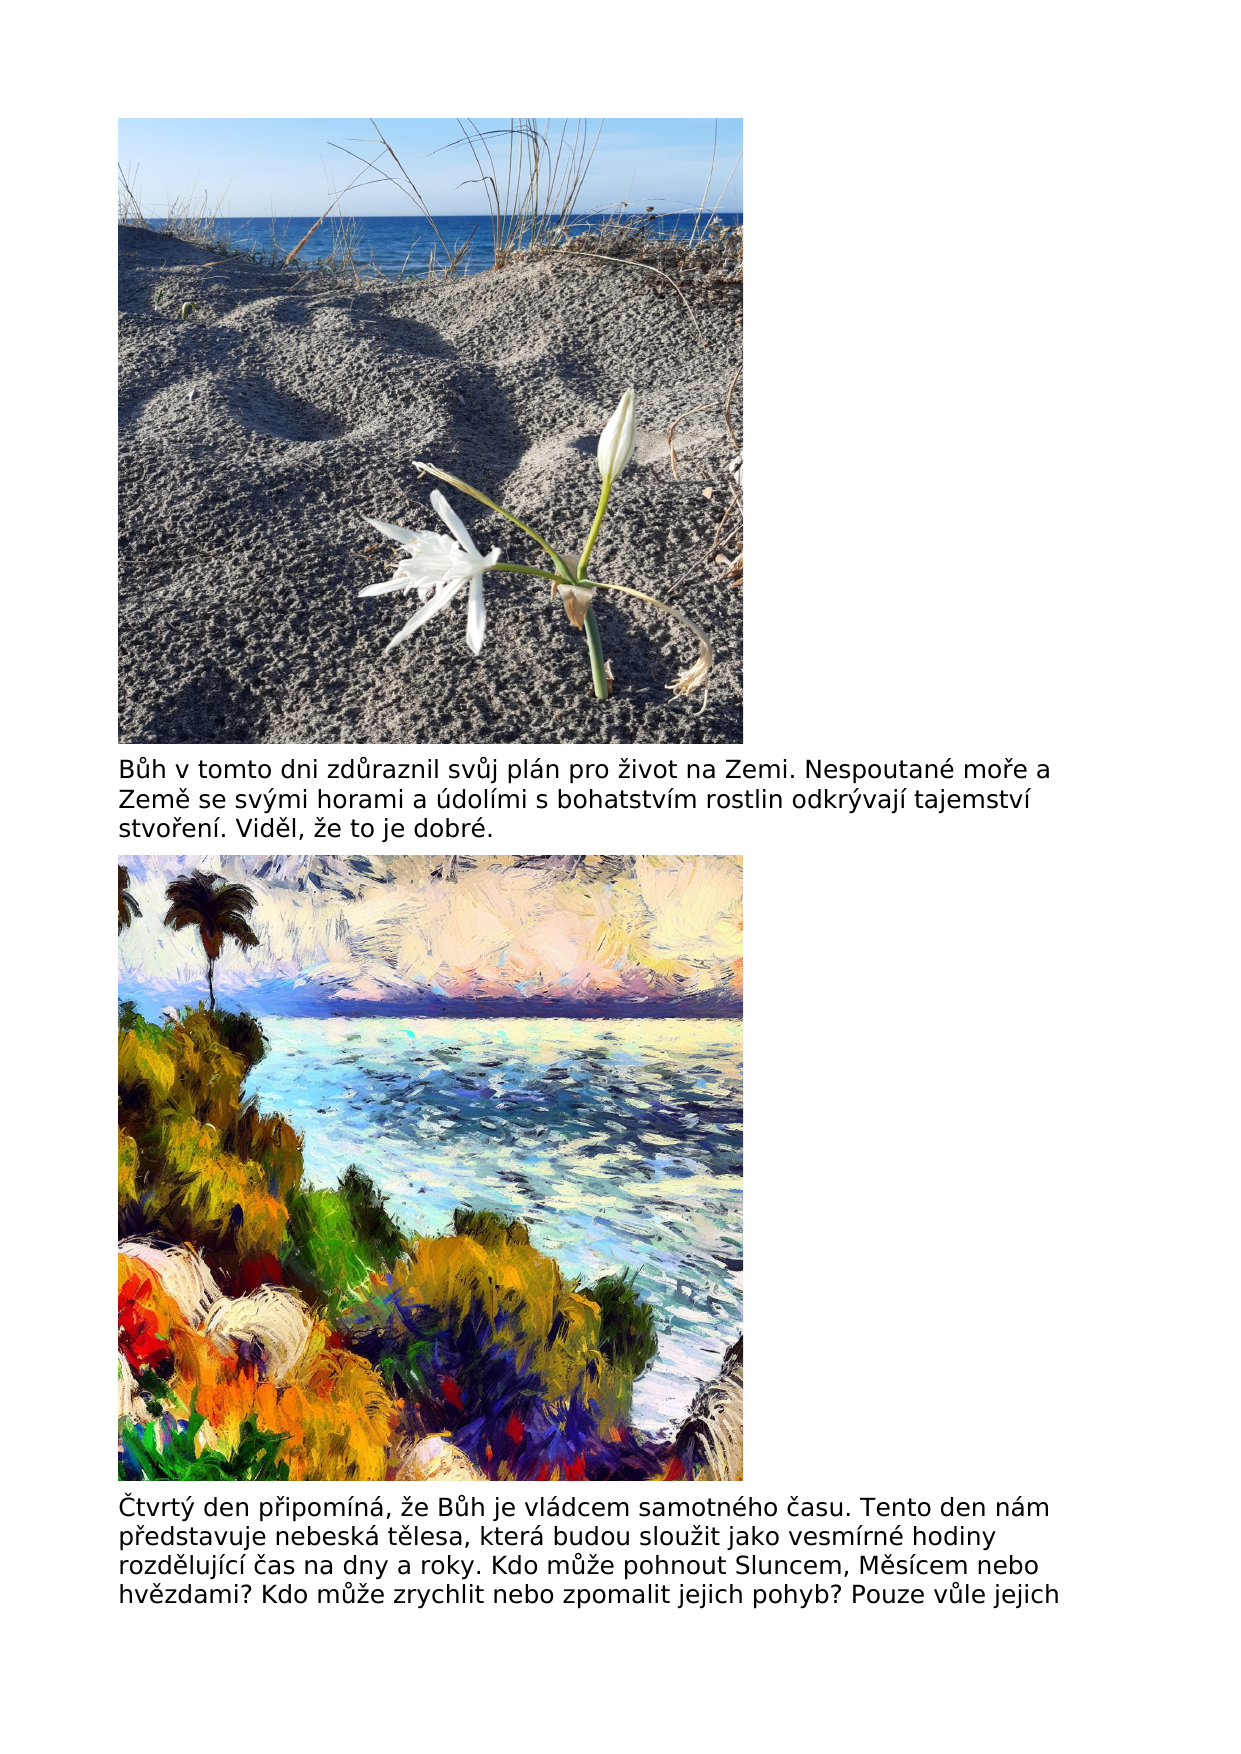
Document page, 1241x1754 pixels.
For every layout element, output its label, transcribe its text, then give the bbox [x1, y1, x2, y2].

text Bůh v tomto dni zdůraznil svůj plán pro život na Zemi. Nespoutané moře a Země se svými horami a údolími s bohatstvím rostlin odkrývají tajemství stvoření. Viděl, že to je dobré. [118, 756, 1122, 843]
picture [118, 118, 744, 744]
picture [118, 855, 744, 1481]
text Čtvrtý den připomíná, že Bůh je vládcem samotného času. Tento den nám představuje nebeská tělesa, která budou sloužit jako vesmírné hodiny rozdělující čas na dny a roky. Kdo může pohnout Sluncem, Měsícem nebo hvězdami? Kdo může zrychlit nebo zpomalit jejich pohyb? Pouze vůle jejich [118, 1493, 1122, 1610]
